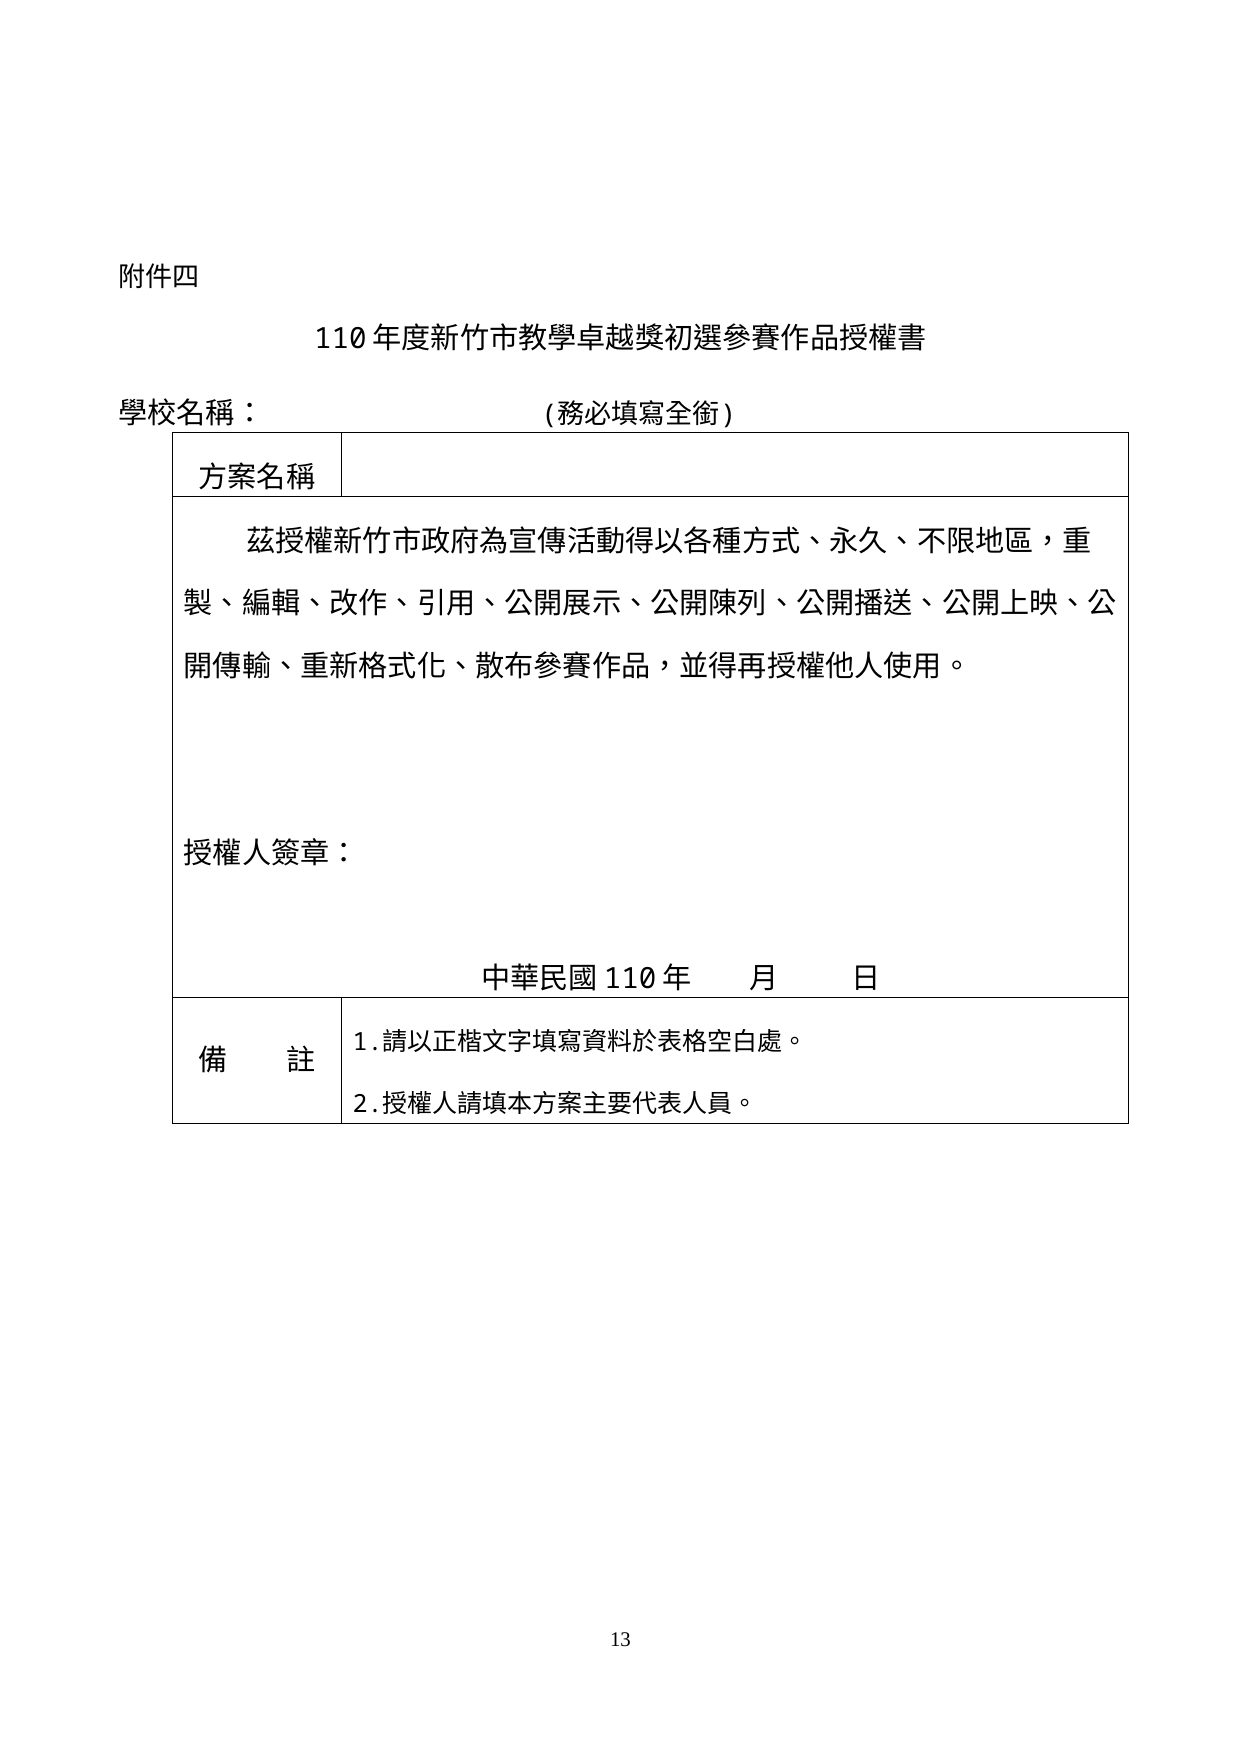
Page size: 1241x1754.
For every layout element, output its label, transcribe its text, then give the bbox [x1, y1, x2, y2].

text 學校名稱： (務必填寫全銜) [118, 369, 1122, 432]
table_cell 茲授權新竹市政府為宣傳活動得以各種方式、永久、不限地區，重製、編輯、改作、引用、公開展示、公開陳列、公開播送、公開上映、公開傳輸、重新格式化、散布參賽作品，並得再授權他人使用。 授權人簽章： 中華民國110年 月 日 [173, 497, 1128, 997]
table_header [342, 433, 1128, 496]
table_header 方案名稱 [173, 433, 341, 496]
table_cell 備 註 [173, 998, 341, 1123]
text 110年度新竹市教學卓越獎初選參賽作品授權書 [118, 315, 1122, 357]
table_cell 1.請以正楷文字填寫資料於表格空白處。 2.授權人請填本方案主要代表人員。 [342, 998, 1128, 1123]
text 附件四 [118, 233, 1122, 295]
